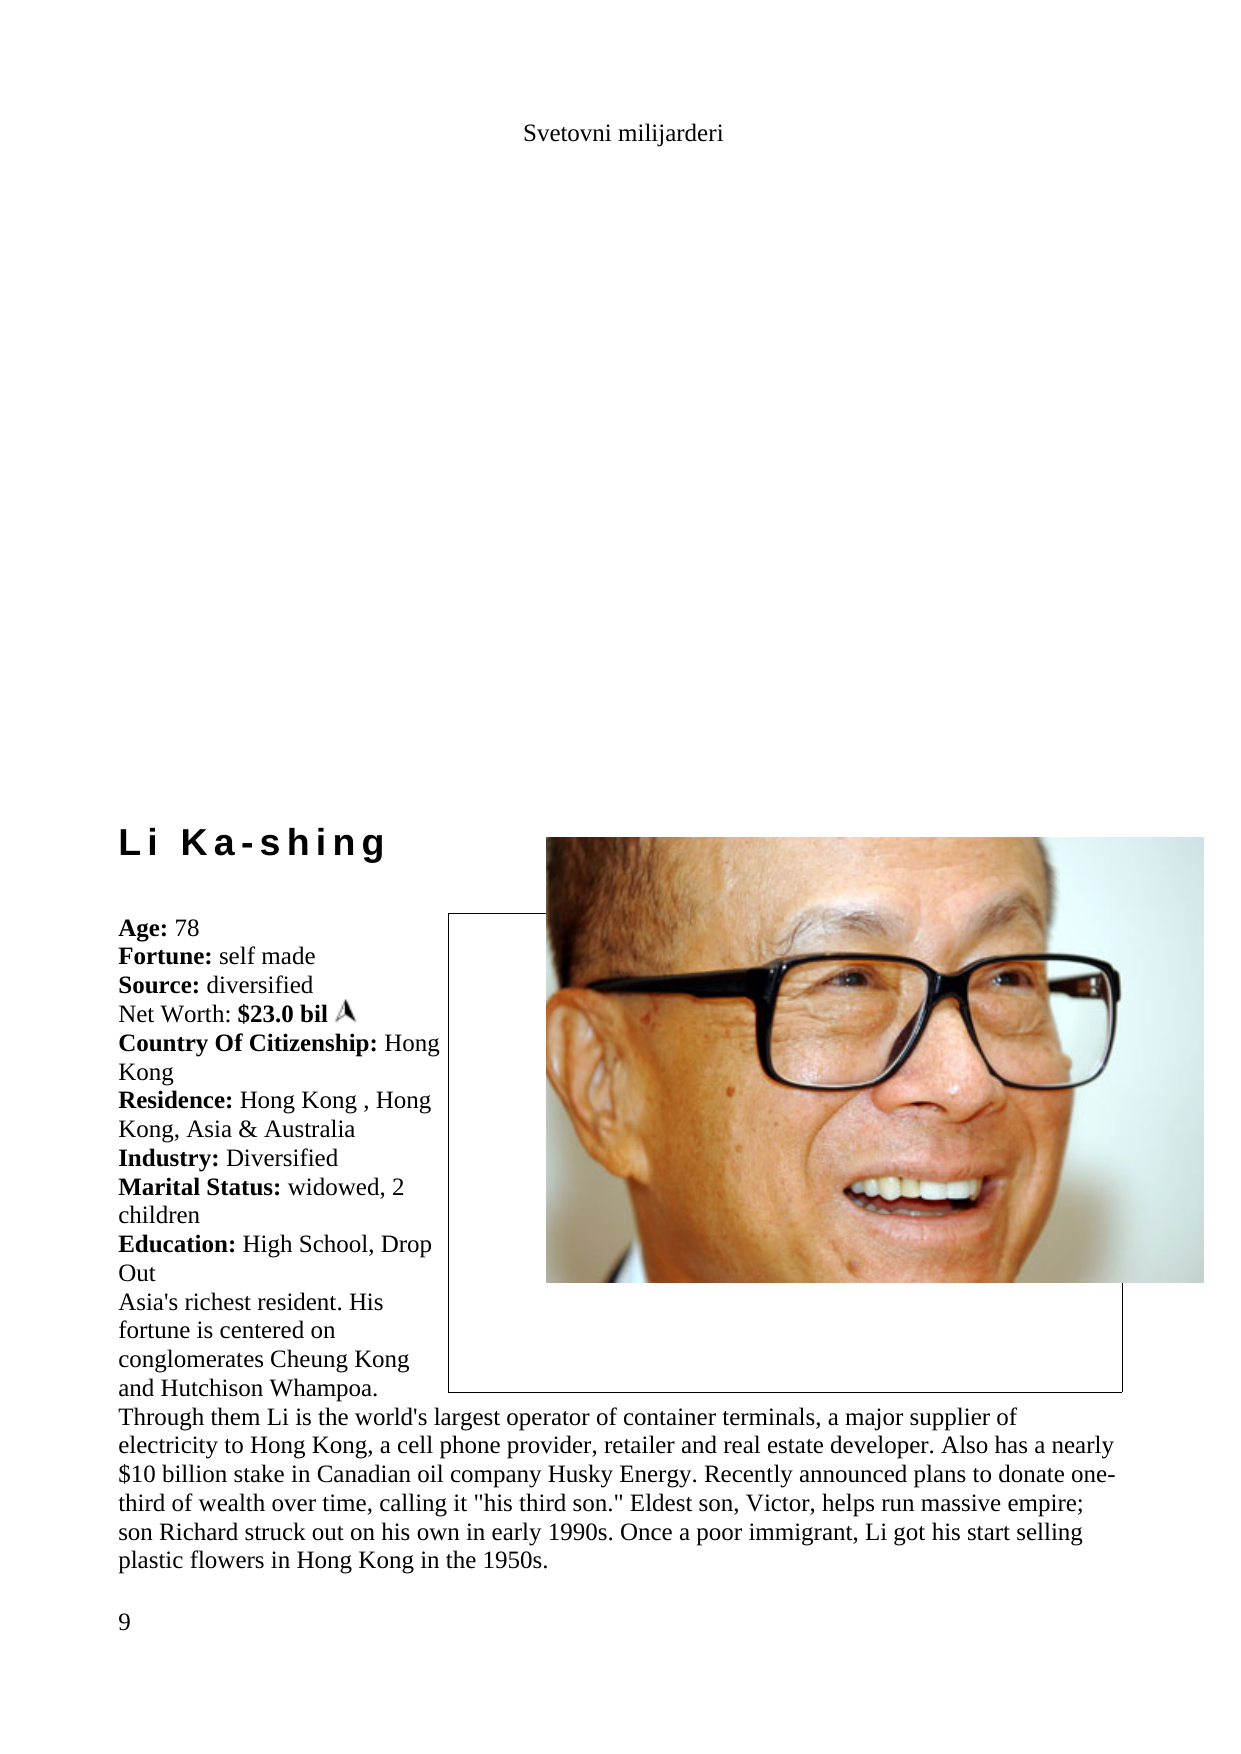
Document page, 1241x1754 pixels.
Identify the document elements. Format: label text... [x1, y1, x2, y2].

picture [334, 998, 358, 1023]
picture [546, 837, 1204, 1283]
text Age: 78 Fortune: self made Source: diversified Net Worth: $23.0 bil Country Of Citizenship: Hong Kong Residence: Hong Kong , Hong Kong, Asia & Australia Industry: Diversified Marital Status: widowed, 2 children Education: High School, Drop Out Asia's richest resident. His fortune is centered on conglomerates Cheung Kong and Hutchison Whampoa. Through them Li is the world's largest operator of container terminals, a major supplier of electricity to Hong Kong, a cell phone provider, retailer and real estate developer. Also has a nearly $10 billion stake in Canadian oil company Husky Energy. Recently announced plans to donate one-third of wealth over time, calling it "his third son." Eldest son, Victor, helps run massive empire; son Richard struck out on his own in early 1990s. Once a poor immigrant, Li got his start selling plastic flowers in Hong Kong in the 1950s. [118, 913, 1122, 1574]
text Li Ka-shing [118, 820, 1122, 906]
